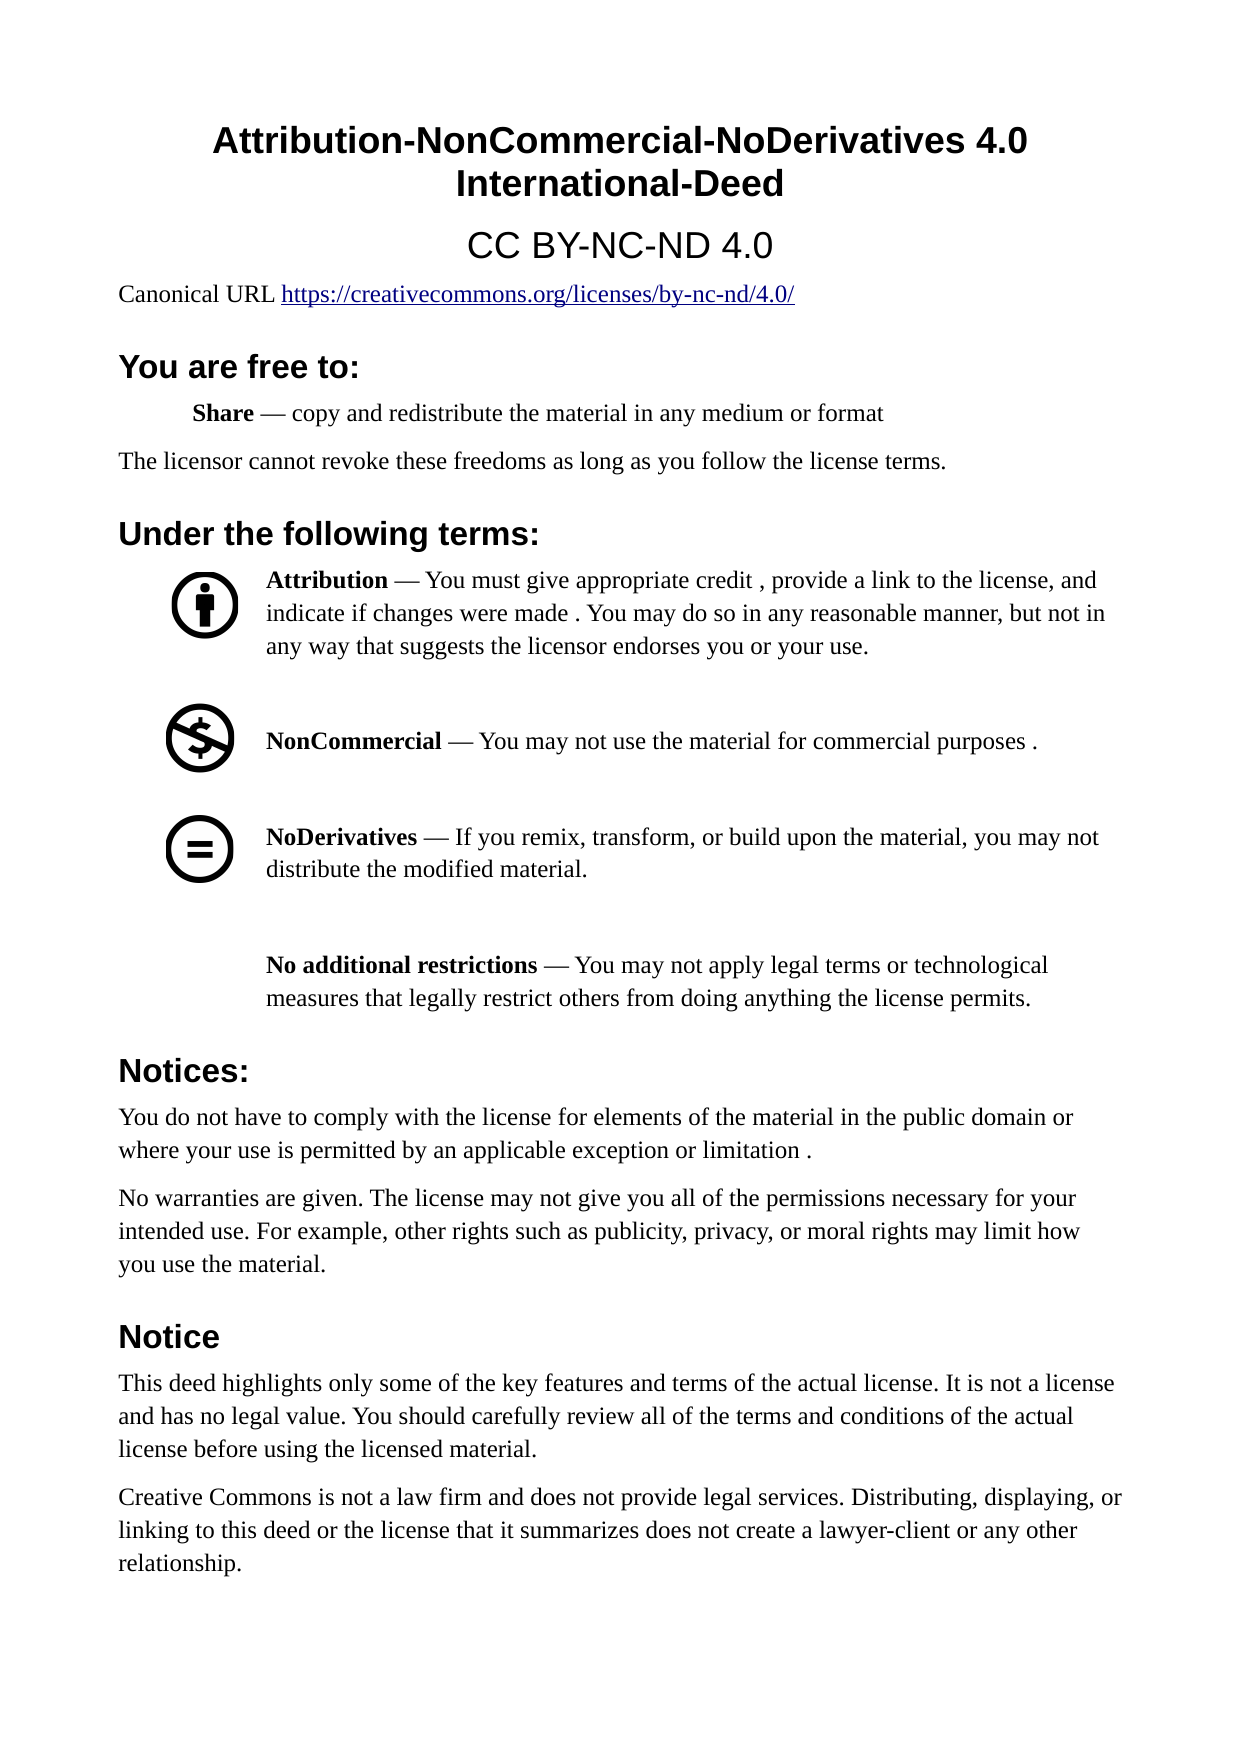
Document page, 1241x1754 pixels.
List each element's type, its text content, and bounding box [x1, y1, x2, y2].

subtitle Notices: [118, 1051, 1122, 1090]
subtitle You are free to: [118, 347, 1122, 386]
subtitle Under the following terms: [118, 514, 1122, 553]
subtitle Notice [118, 1317, 1122, 1356]
picture [166, 703, 235, 773]
text Canonical URL https://creativecommons.org/licenses/by-nc-nd/4.0/ [118, 279, 1122, 307]
picture [171, 572, 239, 639]
text No additional restrictions — You may not apply legal terms or technological measures that legally restrict others from doing anything the license permits. [266, 950, 1122, 1012]
subtitle CC BY-NC-ND 4.0 [118, 223, 1122, 266]
text NoDerivatives — If you remix, transform, or build upon the material, you may not distribute the modified material. [266, 822, 1122, 883]
text NonCommercial — You may not use the material for commercial purposes . [266, 726, 1122, 755]
text Creative Commons is not a law firm and does not provide legal services. Distributing, displaying, or linking to this deed or the license that it summarizes does not create a lawyer-client or any other relationship. [118, 1482, 1122, 1577]
text This deed highlights only some of the key features and terms of the actual license. It is not a license and has no legal value. You should carefully review all of the terms and conditions of the actual license before using the licensed material. [118, 1368, 1122, 1463]
text Attribution — You must give appropriate credit , provide a link to the license, and indicate if changes were made . You may do so in any reasonable manner, but not in any way that suggests the licensor endorses you or your use. [266, 565, 1122, 660]
text The licensor cannot revoke these freedoms as long as you follow the license terms. [118, 446, 1122, 474]
text Share — copy and redistribute the material in any medium or format [192, 398, 1122, 427]
picture [166, 815, 234, 883]
subtitle Attribution-NonCommercial-NoDerivatives 4.0 International-Deed [118, 118, 1122, 204]
text You do not have to comply with the license for elements of the material in the public domain or where your use is permitted by an applicable exception or limitation . [118, 1102, 1122, 1164]
text No warranties are given. The license may not give you all of the permissions necessary for your intended use. For example, other rights such as publicity, privacy, or moral rights may limit how you use the material. [118, 1183, 1122, 1278]
